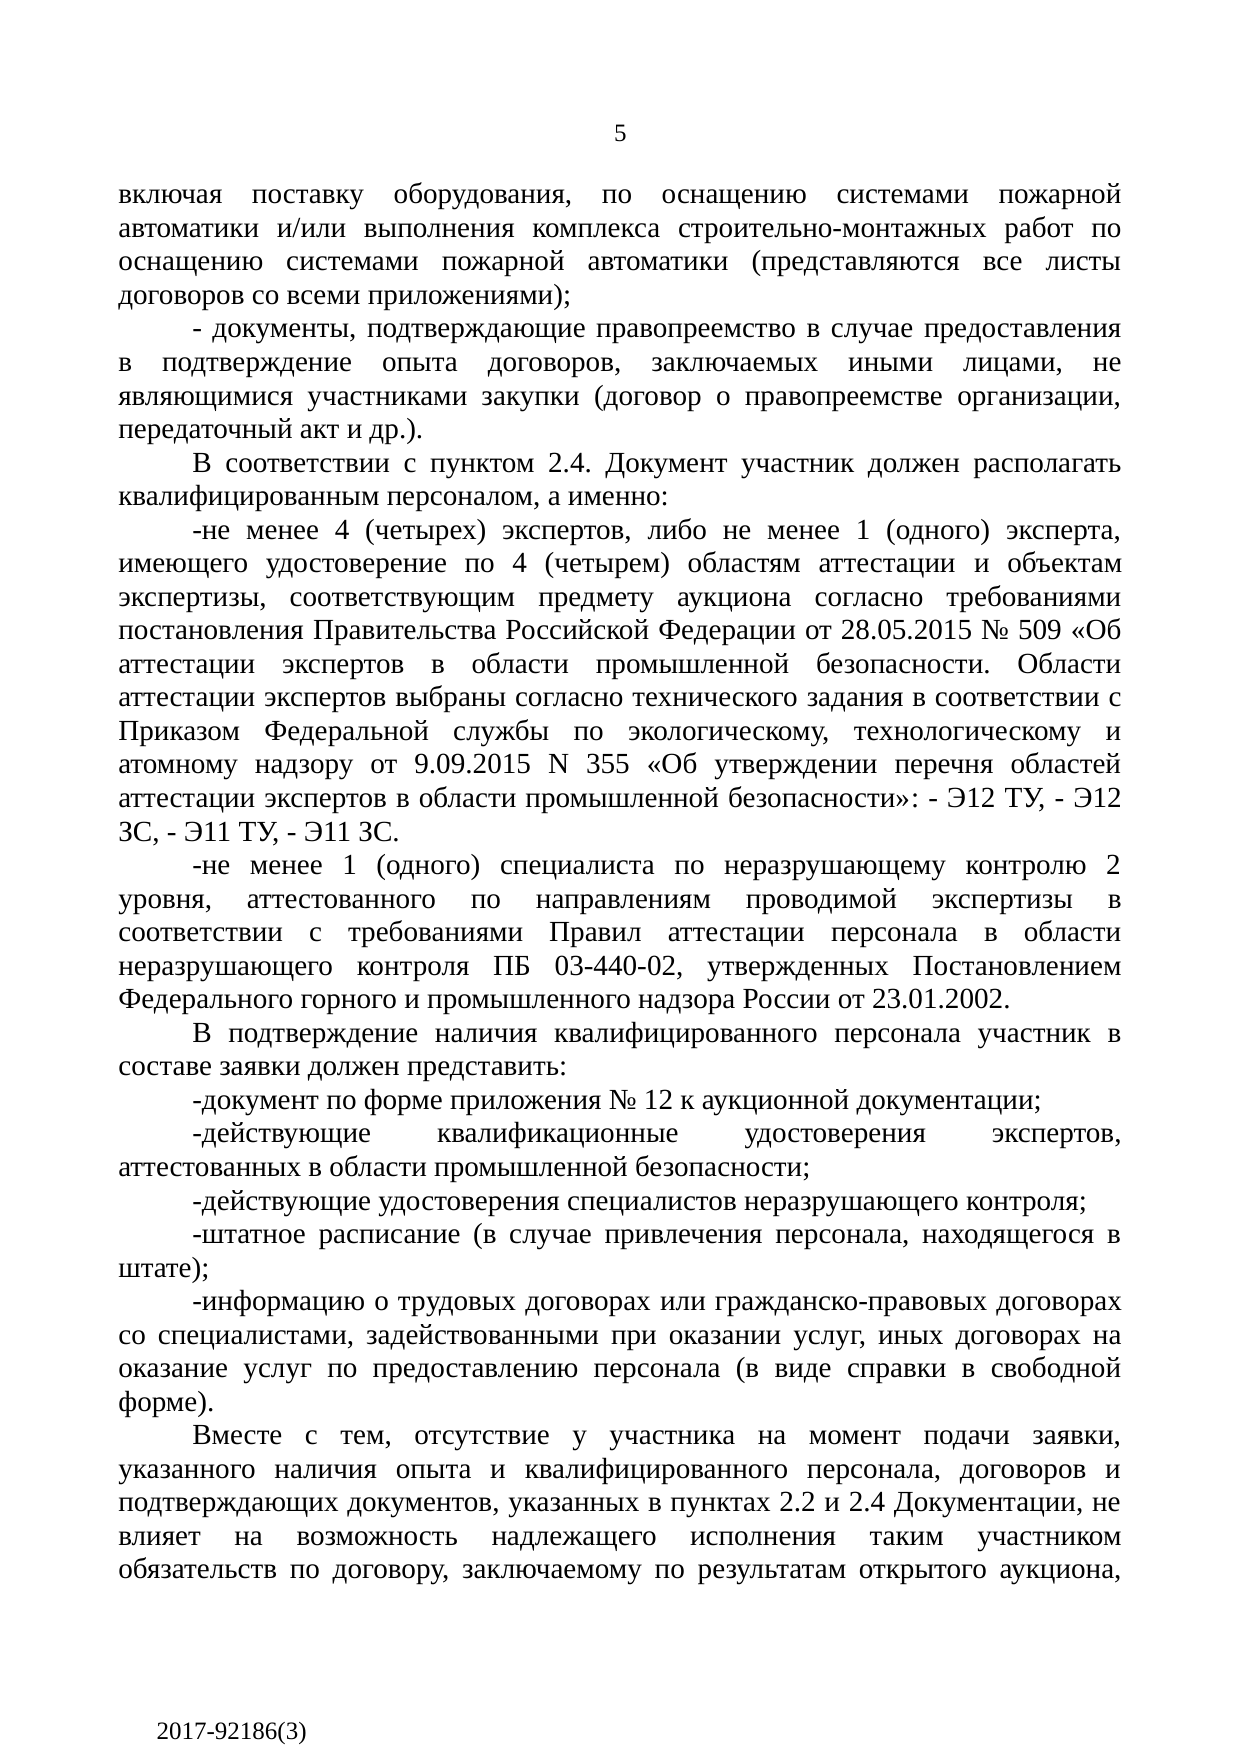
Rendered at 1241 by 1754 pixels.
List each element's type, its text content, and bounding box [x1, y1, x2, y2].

text - документы, подтверждающие правопреемство в случае предоставления в подтверждение опыта договоров, заключаемых иными лицами, не являющимися участниками закупки (договор о правопреемстве организации, передаточный акт и др.). [118, 311, 1122, 445]
text -штатное расписание (в случае привлечения персонала, находящегося в штате); [118, 1216, 1122, 1283]
text В соответствии с пунктом 2.4. Документ участник должен располагать квалифицированным персоналом, а именно: [118, 445, 1122, 512]
text -действующие квалификационные удостоверения экспертов, аттестованных в области промышленной безопасности; [118, 1116, 1122, 1183]
text -не менее 4 (четырех) экспертов, либо не менее 1 (одного) эксперта, имеющего удостоверение по 4 (четырем) областям аттестации и объектам экспертизы, соответствующим предмету аукциона согласно требованиями постановления Правительства Российской Федерации от 28.05.2015 № 509 «Об аттестации экспертов в области промышленной безопасности. Области аттестации экспертов выбраны согласно технического задания в соответствии с Приказом Федеральной службы по экологическому, технологическому и атомному надзору от 9.09.2015 N 355 «Об утверждении перечня областей аттестации экспертов в области промышленной безопасности»: - Э12 ТУ, - Э12 ЗС, - Э11 ТУ, - Э11 ЗС. [118, 512, 1122, 847]
text -документ по форме приложения № 12 к аукционной документации; [118, 1082, 1122, 1116]
text -не менее 1 (одного) специалиста по неразрушающему контролю 2 уровня, аттестованного по направлениям проводимой экспертизы в соответствии с требованиями Правил аттестации персонала в области неразрушающего контроля ПБ 03-440-02, утвержденных Постановлением Федерального горного и промышленного надзора России от 23.01.2002. [118, 847, 1122, 1015]
text Вместе с тем, отсутствие у участника на момент подачи заявки, указанного наличия опыта и квалифицированного персонала, договоров и подтверждающих документов, указанных в пунктах 2.2 и 2.4 Документации, не влияет на возможность надлежащего исполнения таким участником обязательств по договору, заключаемому по результатам открытого аукциона, [118, 1417, 1122, 1585]
text В подтверждение наличия квалифицированного персонала участник в составе заявки должен представить: [118, 1015, 1122, 1082]
text -информацию о трудовых договорах или гражданско-правовых договорах со специалистами, задействованными при оказании услуг, иных договорах на оказание услуг по предоставлению персонала (в виде справки в свободной форме). [118, 1283, 1122, 1417]
text включая поставку оборудования, по оснащению системами пожарной автоматики и/или выполнения комплекса строительно-монтажных работ по оснащению системами пожарной автоматики (представляются все листы договоров со всеми приложениями); [118, 176, 1122, 311]
text -действующие удостоверения специалистов неразрушающего контроля; [118, 1183, 1122, 1216]
